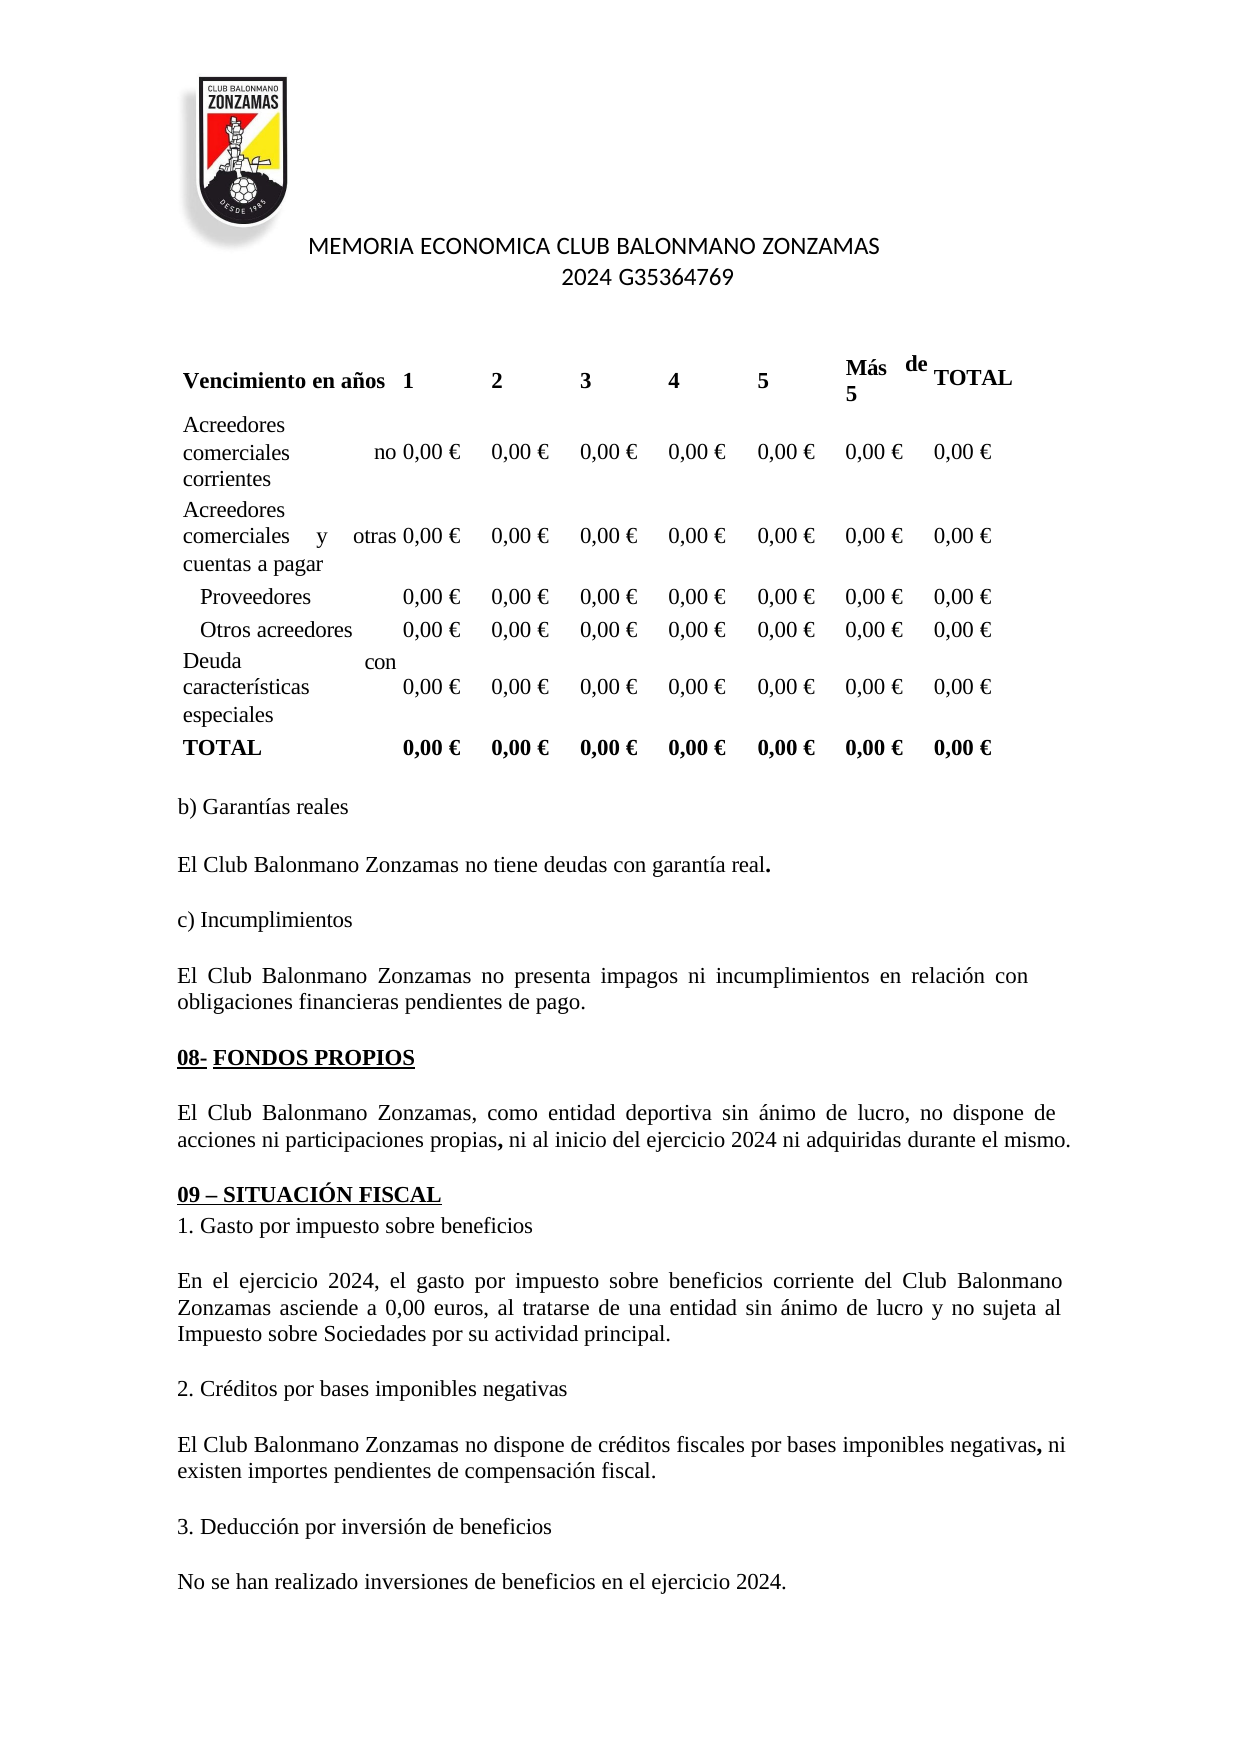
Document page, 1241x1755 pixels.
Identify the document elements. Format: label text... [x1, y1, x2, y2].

table_cell [352, 778, 400, 821]
table_cell 0,00 € [742, 731, 830, 778]
table_cell 0,00 € [476, 439, 564, 495]
table_cell [476, 551, 564, 581]
table_cell [904, 551, 1018, 581]
table_cell [400, 551, 476, 581]
table_cell 0,00 € [564, 581, 653, 613]
table_cell [904, 701, 1018, 731]
table_cell 0,00 € [564, 495, 653, 551]
list Gasto por impuesto sobre beneficios [177, 1212, 1076, 1238]
text El Club Balonmano Zonzamas no tiene deudas con garantía real. [177, 851, 1076, 877]
table_cell no [352, 439, 400, 495]
table_header 3 [564, 355, 653, 410]
table_cell 0,00 € [904, 646, 1018, 701]
table_cell 0,00 € [830, 613, 904, 646]
table_cell [352, 701, 400, 731]
table_cell 0,00 € [476, 495, 564, 551]
table_cell 0,00 € [904, 731, 1018, 778]
table_cell 0,00 € [400, 613, 476, 646]
table_cell 0,00 € [742, 613, 830, 646]
table_cell [352, 731, 400, 778]
table_cell 0,00 € [564, 439, 653, 495]
text El Club Balonmano Zonzamas, como entidad deportiva sin ánimo de lucro, no dispone de acciones ni participaciones propias, ni al inicio del ejercicio 2024 ni adquiridas durante el mismo. [177, 1099, 1076, 1152]
table_cell 0,00 € [400, 581, 476, 613]
table_header Más 5 [830, 355, 904, 410]
table_cell [476, 701, 564, 731]
table_cell [352, 613, 400, 646]
table_cell Acreedores [173, 410, 476, 439]
table_cell 0,00 € [830, 495, 904, 551]
table_cell especiales [173, 701, 352, 731]
table_cell 0,00 € [653, 731, 742, 778]
list Deducción por inversión de beneficios [177, 1513, 1076, 1539]
table_cell [653, 778, 742, 821]
table_cell 0,00 € [904, 495, 1018, 551]
table_cell [653, 410, 742, 439]
table_cell [476, 410, 564, 439]
table_cell [830, 410, 904, 439]
table_cell [742, 410, 830, 439]
table_cell cuentas a pagar [173, 551, 352, 581]
table_cell 0,00 € [653, 613, 742, 646]
text El Club Balonmano Zonzamas no dispone de créditos fiscales por bases imponibles negativas, ni existen importes pendientes de compensación fiscal. [177, 1431, 1076, 1484]
text No se han realizado inversiones de beneficios en el ejercicio 2024. [177, 1568, 1076, 1595]
table_cell otras [352, 495, 400, 551]
table_cell 0,00 € [564, 731, 653, 778]
table_cell 0,00 € [564, 613, 653, 646]
table_header 5 [742, 355, 830, 410]
table_cell [352, 551, 400, 581]
table_cell 0,00 € [476, 613, 564, 646]
table_cell 0,00 € [476, 581, 564, 613]
table_cell 0,00 € [476, 646, 564, 701]
table_cell Proveedores [173, 581, 352, 613]
table_cell Otros acreedores [173, 613, 352, 646]
subtitle 09 – SITUACIÓN FISCAL [177, 1181, 1076, 1208]
text En el ejercicio 2024, el gasto por impuesto sobre beneficios corriente del Club Balonmano Zonzamas asciende a 0,00 euros, al tratarse de una entidad sin ánimo de lucro y no sujeta al Impuesto sobre Sociedades por su actividad principal. [177, 1267, 1064, 1346]
table_cell 0,00 € [653, 581, 742, 613]
table_cell 0,00 € [830, 731, 904, 778]
table_cell [564, 778, 653, 821]
table_cell 0,00 € [742, 646, 830, 701]
table_cell 0,00 € [742, 495, 830, 551]
table_cell [564, 410, 653, 439]
table_cell [830, 778, 904, 821]
table_cell 0,00 € [904, 613, 1018, 646]
table_cell [904, 778, 1018, 821]
table_cell [830, 551, 904, 581]
table_cell 0,00 € [742, 439, 830, 495]
table_cell con [352, 646, 400, 701]
table_cell Acreedores comerciales y [173, 495, 352, 551]
table_cell [352, 581, 400, 613]
table_cell 0,00 € [830, 439, 904, 495]
table_cell 0,00 € [400, 731, 476, 778]
text El Club Balonmano Zonzamas no presenta impagos ni incumplimientos en relación con obligaciones financieras pendientes de pago. [177, 962, 1076, 1014]
table_header 2 [476, 355, 564, 410]
table_cell [564, 701, 653, 731]
table_header 4 [653, 355, 742, 410]
table_cell 0,00 € [400, 495, 476, 551]
table_cell [742, 551, 830, 581]
table_cell [742, 701, 830, 731]
table_cell [400, 778, 476, 821]
table_cell 0,00 € [742, 581, 830, 613]
table_cell 0,00 € [564, 646, 653, 701]
table_cell [564, 551, 653, 581]
table_cell comerciales corrientes [173, 439, 352, 495]
table_cell TOTAL [173, 731, 352, 778]
table_cell 0,00 € [830, 646, 904, 701]
table_cell 0,00 € [653, 439, 742, 495]
list Créditos por bases imponibles negativas [177, 1375, 1076, 1402]
table_cell 0,00 € [400, 439, 476, 495]
table_cell [653, 551, 742, 581]
table_cell 0,00 € [400, 646, 476, 701]
table_header Vencimiento en años 1 [173, 355, 476, 410]
table_cell 0,00 € [653, 646, 742, 701]
table_cell [476, 778, 564, 821]
table_cell [830, 701, 904, 731]
list FONDOS PROPIOS [177, 1044, 1076, 1070]
table_header de TOTAL [904, 355, 1018, 410]
table_cell [904, 410, 1018, 439]
table_cell 0,00 € [904, 581, 1018, 613]
table_cell [653, 701, 742, 731]
table_cell Deuda características [173, 646, 352, 701]
text c) Incumplimientos [177, 906, 1076, 933]
table_cell b) Garantías reales [173, 778, 352, 821]
table_cell 0,00 € [476, 731, 564, 778]
table_cell [400, 701, 476, 731]
table_cell 0,00 € [653, 495, 742, 551]
table_cell 0,00 € [904, 439, 1018, 495]
table_cell 0,00 € [830, 581, 904, 613]
table_cell [742, 778, 830, 821]
